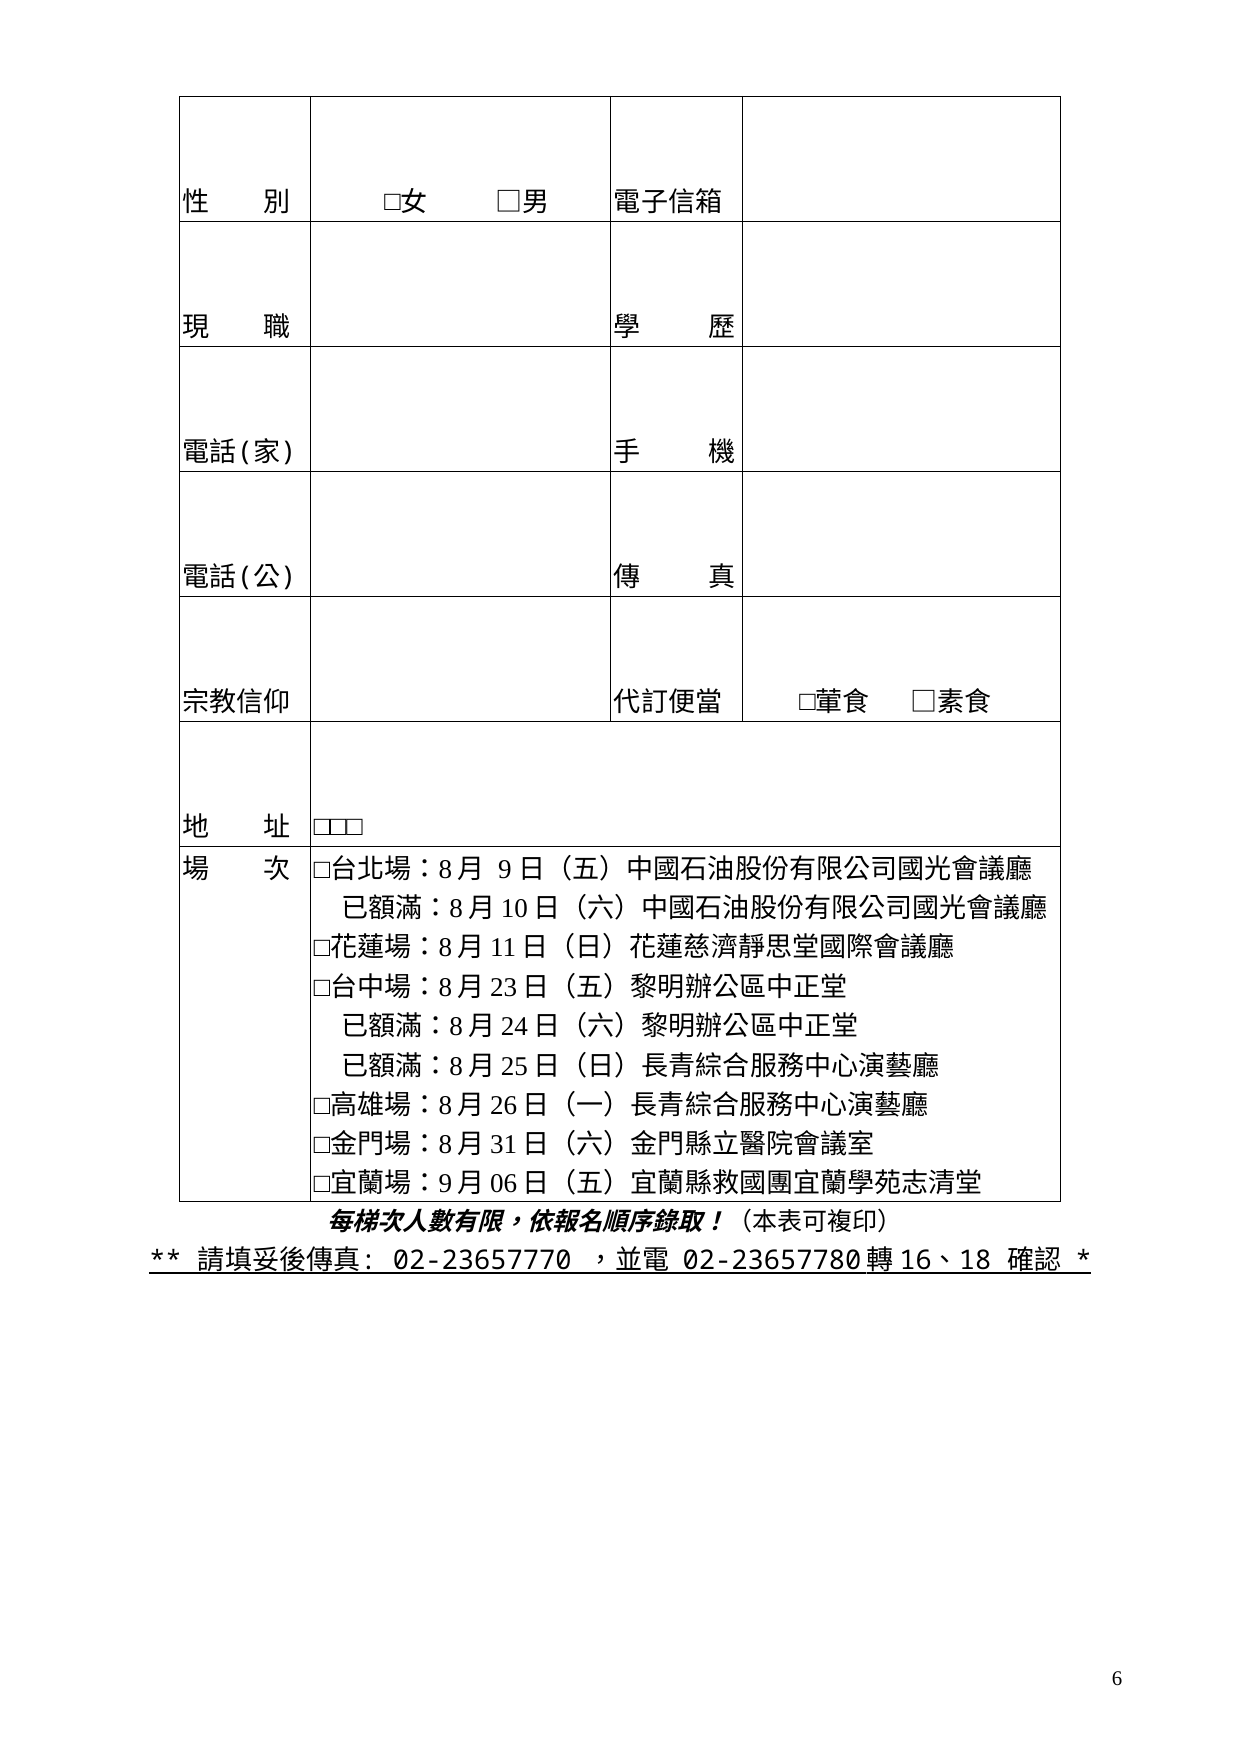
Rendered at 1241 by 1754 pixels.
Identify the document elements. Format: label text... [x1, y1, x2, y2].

table_cell 現 職 [180, 222, 310, 346]
table_cell □葷食 □素食 [743, 597, 1060, 721]
table_cell □□□ [311, 722, 1060, 846]
text ** 請填妥後傳真: 02-23657770 ，並電 02-23657780轉16、18 確認 * [118, 1238, 1122, 1277]
table_cell [743, 472, 1060, 596]
table_cell [311, 472, 610, 596]
table_cell [311, 347, 610, 471]
table_cell 電話(家) [180, 347, 310, 471]
table_cell 地 址 [180, 722, 310, 846]
table_cell 性 別 [180, 97, 310, 221]
table_cell 傳 真 [611, 472, 742, 596]
table_cell 電子信箱 [611, 97, 742, 221]
table_cell [311, 222, 610, 346]
table_cell 代訂便當 [611, 597, 742, 721]
table_cell [743, 222, 1060, 346]
table_cell [743, 347, 1060, 471]
table_cell 場 次 [180, 847, 310, 1201]
table_cell 學 歷 [611, 222, 742, 346]
table_cell 宗教信仰 [180, 597, 310, 721]
table_cell □女 □男 [311, 97, 610, 221]
table_cell 手 機 [611, 347, 742, 471]
table_cell [311, 597, 610, 721]
table_cell □台北場：8月 9 日（五）中國石油股份有限公司國光會議廳 已額滿：8月10日（六）中國石油股份有限公司國光會議廳 □花蓮場：8月11日（日）花蓮慈濟靜思堂國際會議廳 □台中場：8月23日（五）黎明辦公區中正堂 已額滿：8月24日（六）黎明辦公區中正堂 已額滿：8月25日（日）長青綜合服務中心演藝廳 □高雄場：8月26日（一）長青綜合服務中心演藝廳 □金門場：8月31日（六）金門縣立醫院會議室 □宜蘭場：9月06日（五）宜蘭縣救國團宜蘭學苑志清堂 [311, 847, 1060, 1201]
table_cell 電話(公) [180, 472, 310, 596]
text 每梯次人數有限，依報名順序錄取！（本表可複印） [118, 1202, 1122, 1238]
table_cell [743, 97, 1060, 221]
